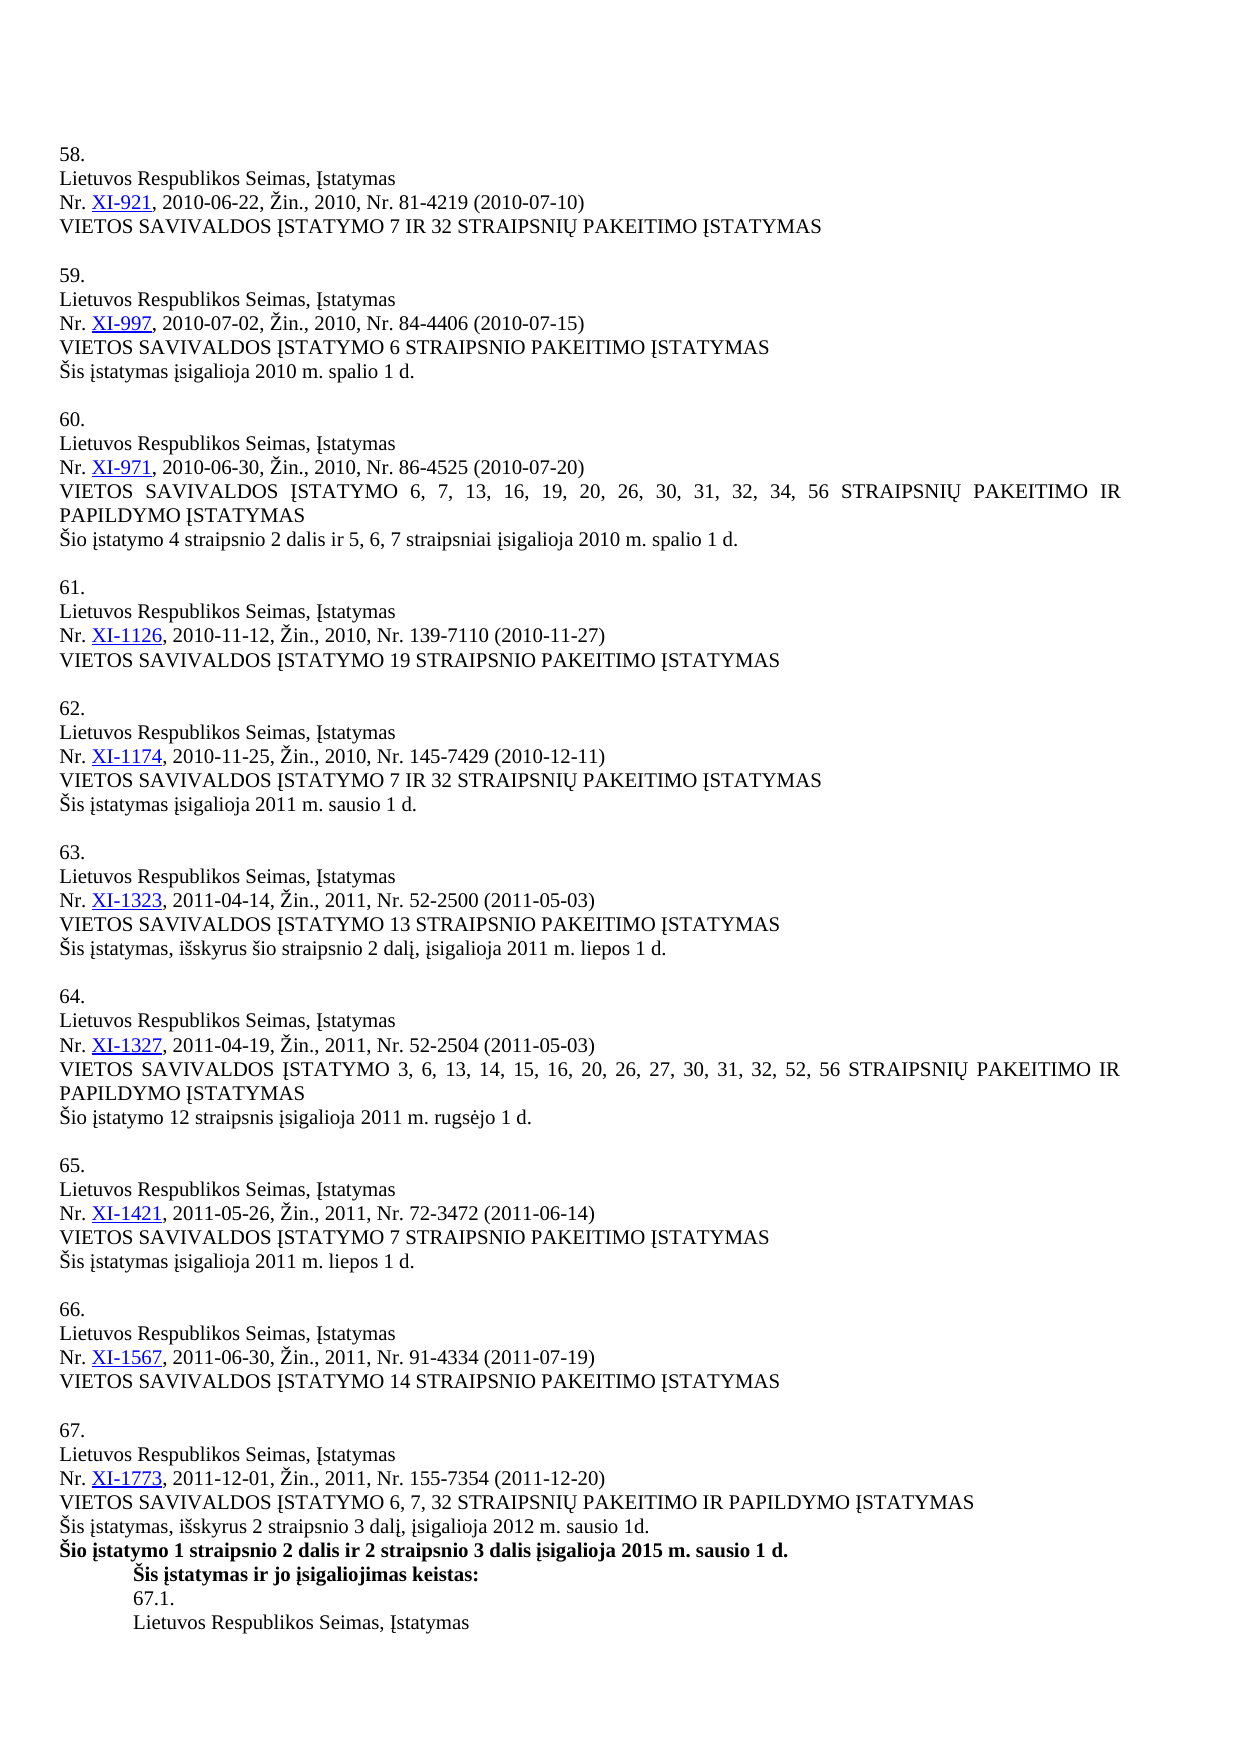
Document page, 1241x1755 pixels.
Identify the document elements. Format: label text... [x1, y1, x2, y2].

text 64. [59, 984, 1122, 1008]
text VIETOS SAVIVALDOS ĮSTATYMO 6 STRAIPSNIO PAKEITIMO ĮSTATYMAS [59, 335, 1122, 359]
text 65. [59, 1153, 1122, 1177]
text VIETOS SAVIVALDOS ĮSTATYMO 6, 7, 32 STRAIPSNIŲ PAKEITIMO IR PAPILDYMO ĮSTATYMAS [59, 1490, 1122, 1514]
text 59. [59, 262, 1122, 287]
text 66. [59, 1297, 1122, 1321]
text Lietuvos Respublikos Seimas, Įstatymas [59, 287, 1122, 311]
text VIETOS SAVIVALDOS ĮSTATYMO 13 STRAIPSNIO PAKEITIMO ĮSTATYMAS [59, 912, 1122, 936]
text Šio įstatymo 1 straipsnio 2 dalis ir 2 straipsnio 3 dalis įsigalioja 2015 m. sausio 1 d. [59, 1538, 1122, 1562]
text 67. [59, 1417, 1122, 1442]
text Lietuvos Respublikos Seimas, Įstatymas [59, 166, 1122, 190]
text Lietuvos Respublikos Seimas, Įstatymas [59, 864, 1122, 888]
text Nr. XI-921, 2010-06-22, Žin., 2010, Nr. 81-4219 (2010-07-10) [59, 190, 1122, 214]
text Nr. XI-1421, 2011-05-26, Žin., 2011, Nr. 72-3472 (2011-06-14) [59, 1201, 1122, 1225]
text Šis įstatymas, išskyrus šio straipsnio 2 dalį, įsigalioja 2011 m. liepos 1 d. [59, 936, 1122, 960]
text Lietuvos Respublikos Seimas, Įstatymas [59, 1177, 1122, 1201]
text 58. [59, 142, 1122, 166]
text Šis įstatymas, išskyrus 2 straipsnio 3 dalį, įsigalioja 2012 m. sausio 1d. [59, 1514, 1122, 1538]
text Nr. XI-1327, 2011-04-19, Žin., 2011, Nr. 52-2504 (2011-05-03) [59, 1032, 1122, 1057]
text 67.1. [59, 1586, 1122, 1610]
text Nr. XI-1773, 2011-12-01, Žin., 2011, Nr. 155-7354 (2011-12-20) [59, 1466, 1122, 1490]
text VIETOS SAVIVALDOS ĮSTATYMO 7 IR 32 STRAIPSNIŲ PAKEITIMO ĮSTATYMAS [59, 768, 1122, 792]
text Šio įstatymo 4 straipsnio 2 dalis ir 5, 6, 7 straipsniai įsigalioja 2010 m. spalio 1 d. [59, 527, 1122, 551]
text VIETOS SAVIVALDOS ĮSTATYMO 3, 6, 13, 14, 15, 16, 20, 26, 27, 30, 31, 32, 52, 56 STRAIPSNIŲ PAKEITIMO IR PAPILDYMO ĮSTATYMAS [59, 1057, 1122, 1105]
text Šis įstatymas įsigalioja 2011 m. sausio 1 d. [59, 792, 1122, 816]
text VIETOS SAVIVALDOS ĮSTATYMO 7 STRAIPSNIO PAKEITIMO ĮSTATYMAS [59, 1225, 1122, 1249]
text Šio įstatymo 12 straipsnis įsigalioja 2011 m. rugsėjo 1 d. [59, 1105, 1122, 1129]
text 63. [59, 840, 1122, 864]
text Nr. XI-997, 2010-07-02, Žin., 2010, Nr. 84-4406 (2010-07-15) [59, 311, 1122, 335]
text 61. [59, 575, 1122, 599]
text Nr. XI-971, 2010-06-30, Žin., 2010, Nr. 86-4525 (2010-07-20) [59, 455, 1122, 479]
text 60. [59, 407, 1122, 431]
text VIETOS SAVIVALDOS ĮSTATYMO 7 IR 32 STRAIPSNIŲ PAKEITIMO ĮSTATYMAS [59, 214, 1122, 238]
text Lietuvos Respublikos Seimas, Įstatymas [59, 1008, 1122, 1032]
text VIETOS SAVIVALDOS ĮSTATYMO 14 STRAIPSNIO PAKEITIMO ĮSTATYMAS [59, 1369, 1122, 1393]
text Nr. XI-1323, 2011-04-14, Žin., 2011, Nr. 52-2500 (2011-05-03) [59, 888, 1122, 912]
text Šis įstatymas ir jo įsigaliojimas keistas: [59, 1562, 1122, 1586]
text Lietuvos Respublikos Seimas, Įstatymas [59, 1442, 1122, 1466]
text Lietuvos Respublikos Seimas, Įstatymas [59, 1321, 1122, 1345]
text Nr. XI-1174, 2010-11-25, Žin., 2010, Nr. 145-7429 (2010-12-11) [59, 744, 1122, 768]
text Nr. XI-1567, 2011-06-30, Žin., 2011, Nr. 91-4334 (2011-07-19) [59, 1345, 1122, 1369]
text 62. [59, 696, 1122, 720]
text Nr. XI-1126, 2010-11-12, Žin., 2010, Nr. 139-7110 (2010-11-27) [59, 623, 1122, 647]
text Šis įstatymas įsigalioja 2011 m. liepos 1 d. [59, 1249, 1122, 1273]
text VIETOS SAVIVALDOS ĮSTATYMO 6, 7, 13, 16, 19, 20, 26, 30, 31, 32, 34, 56 STRAIPSNIŲ PAKEITIMO IR PAPILDYMO ĮSTATYMAS [59, 479, 1122, 527]
text Lietuvos Respublikos Seimas, Įstatymas [59, 599, 1122, 623]
text Lietuvos Respublikos Seimas, Įstatymas [59, 1610, 1122, 1634]
text Lietuvos Respublikos Seimas, Įstatymas [59, 720, 1122, 744]
text Lietuvos Respublikos Seimas, Įstatymas [59, 431, 1122, 455]
text VIETOS SAVIVALDOS ĮSTATYMO 19 STRAIPSNIO PAKEITIMO ĮSTATYMAS [59, 647, 1122, 672]
text Šis įstatymas įsigalioja 2010 m. spalio 1 d. [59, 359, 1122, 383]
